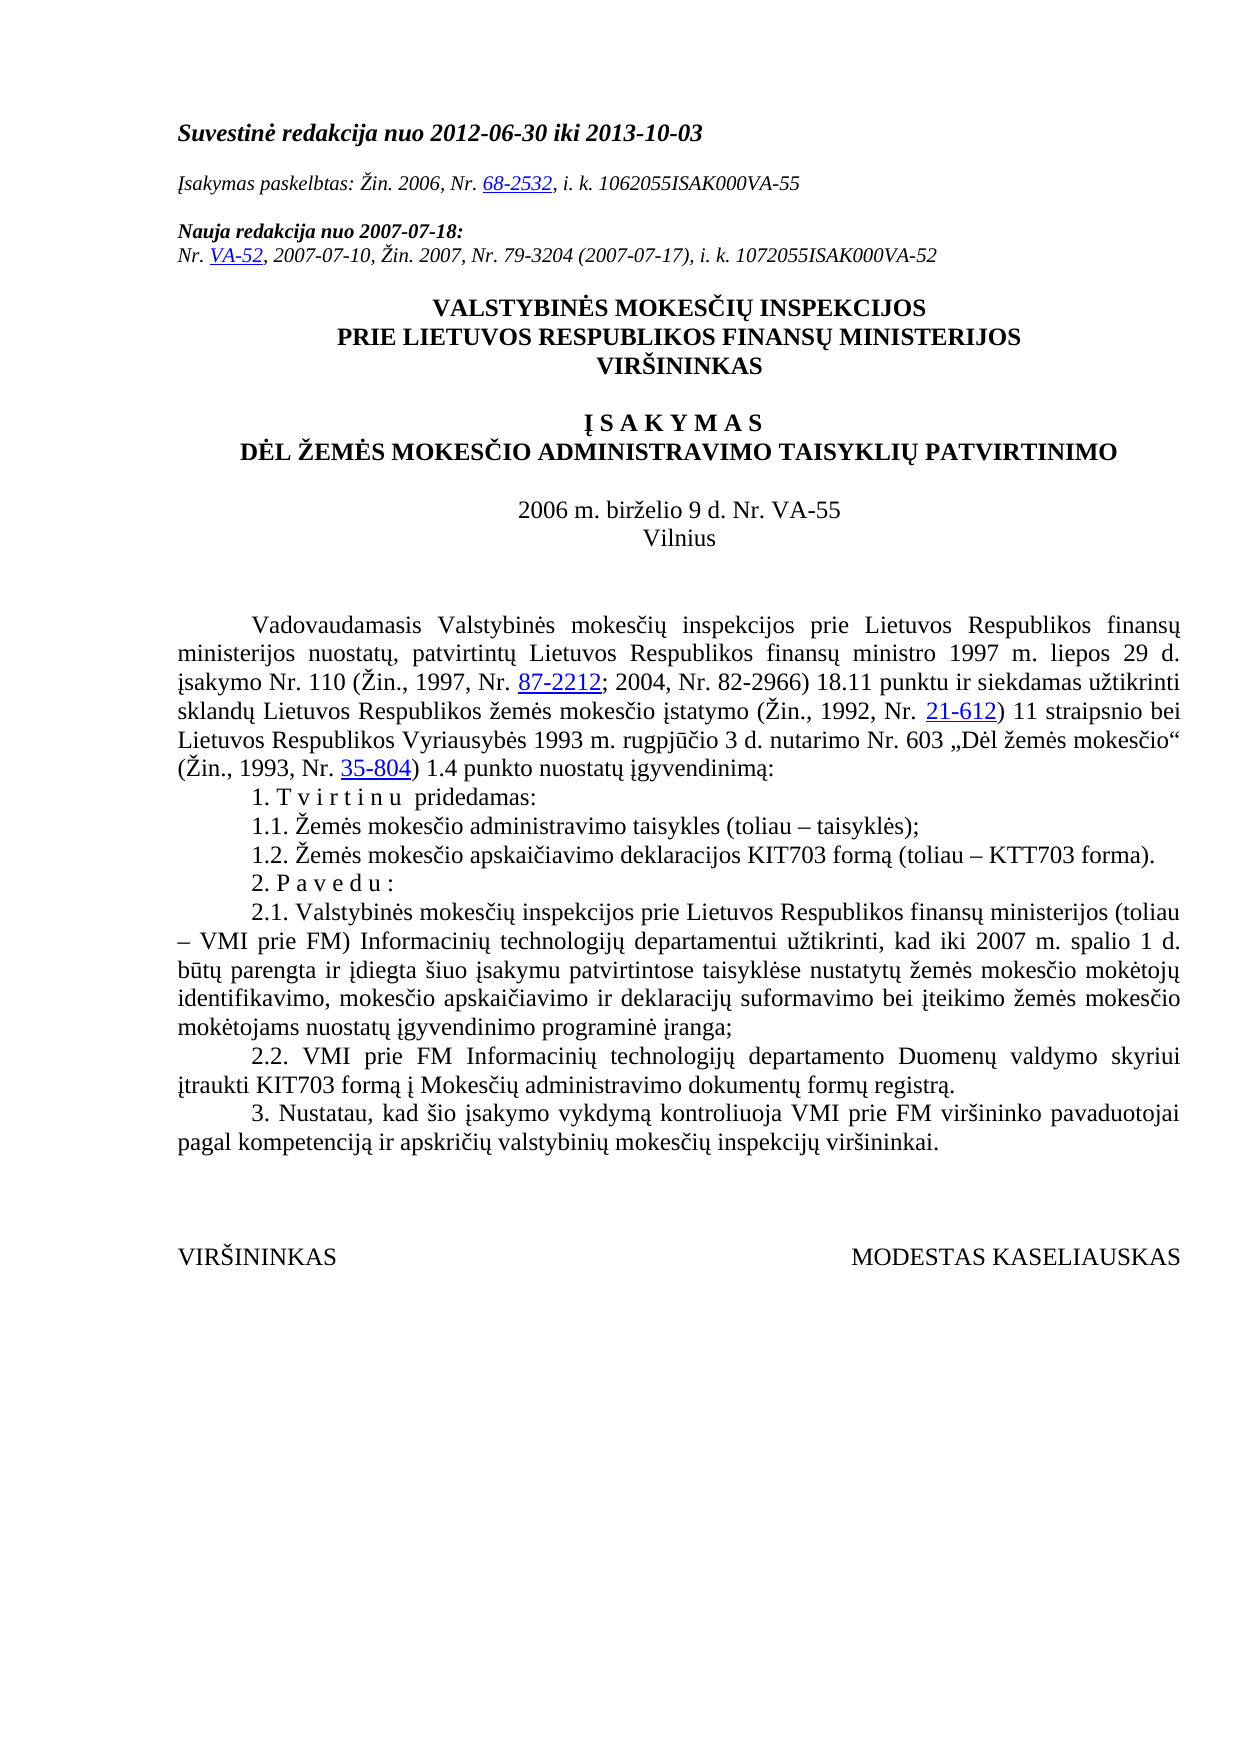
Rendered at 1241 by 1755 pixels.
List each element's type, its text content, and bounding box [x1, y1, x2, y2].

text ĮSAKYMAS [177, 408, 1181, 437]
text 1.2. Žemės mokesčio apskaičiavimo deklaracijos KIT703 formą (toliau – KTT703 forma). [177, 840, 1181, 868]
text 3. Nustatau, kad šio įsakymo vykdymą kontroliuoja VMI prie FM viršininko pavaduotojai pagal kompetenciją ir apskričių valstybinių mokesčių inspekcijų viršininkai. [177, 1098, 1181, 1156]
text 2.2. VMI prie FM Informacinių technologijų departamento Duomenų valdymo skyriui įtraukti KIT703 formą į Mokesčių administravimo dokumentų formų registrą. [177, 1041, 1181, 1098]
text Vilnius [177, 523, 1181, 552]
text Nauja redakcija nuo 2007-07-18: [177, 219, 1181, 243]
text 2.1. Valstybinės mokesčių inspekcijos prie Lietuvos Respublikos finansų ministerijos (toliau – VMI prie FM) Informacinių technologijų departamentui užtikrinti, kad iki 2007 m. spalio 1 d. būtų parengta ir įdiegta šiuo įsakymu patvirtintose taisyklėse nustatytų žemės mokesčio mokėtojų identifikavimo, mokesčio apskaičiavimo ir deklaracijų suformavimo bei įteikimo žemės mokesčio mokėtojams nuostatų įgyvendinimo programinė įranga; [177, 897, 1181, 1041]
text 1. Tvirtinu pridedamas: [177, 782, 1181, 811]
text Nr. VA-52, 2007-07-10, Žin. 2007, Nr. 79-3204 (2007-07-17), i. k. 1072055ISAK000VA-52 [177, 243, 1181, 267]
text 2006 m. birželio 9 d. Nr. VA-55 [177, 495, 1181, 523]
text DĖL ŽEMĖS MOKESČIO ADMINISTRAVIMO TAISYKLIŲ PATVIRTINIMO [177, 437, 1181, 466]
text Suvestinė redakcija nuo 2012-06-30 iki 2013-10-03 [177, 118, 1181, 147]
text VIRŠININKAS [177, 351, 1181, 380]
text 2. Pavedu: [177, 868, 1181, 897]
text Vadovaudamasis Valstybinės mokesčių inspekcijos prie Lietuvos Respublikos finansų ministerijos nuostatų, patvirtintų Lietuvos Respublikos finansų ministro 1997 m. liepos 29 d. įsakymo Nr. 110 (Žin., 1997, Nr. 87-2212; 2004, Nr. 82-2966) 18.11 punktu ir siekdamas užtikrinti sklandų Lietuvos Respublikos žemės mokesčio įstatymo (Žin., 1992, Nr. 21-612) 11 straipsnio bei Lietuvos Respublikos Vyriausybės 1993 m. rugpjūčio 3 d. nutarimo Nr. 603 „Dėl žemės mokesčio“ (Žin., 1993, Nr. 35-804) 1.4 punkto nuostatų įgyvendinimą: [177, 610, 1181, 782]
text 1.1. Žemės mokesčio administravimo taisykles (toliau – taisyklės); [177, 811, 1181, 840]
text VALSTYBINĖS MOKESČIŲ INSPEKCIJOS [177, 293, 1181, 322]
text Įsakymas paskelbtas: Žin. 2006, Nr. 68-2532, i. k. 1062055ISAK000VA-55 [177, 171, 1181, 195]
text PRIE LIETUVOS RESPUBLIKOS FINANSŲ MINISTERIJOS [177, 322, 1181, 351]
text VIRŠININKAS MODESTAS KASELIAUSKAS [177, 1242, 1181, 1271]
